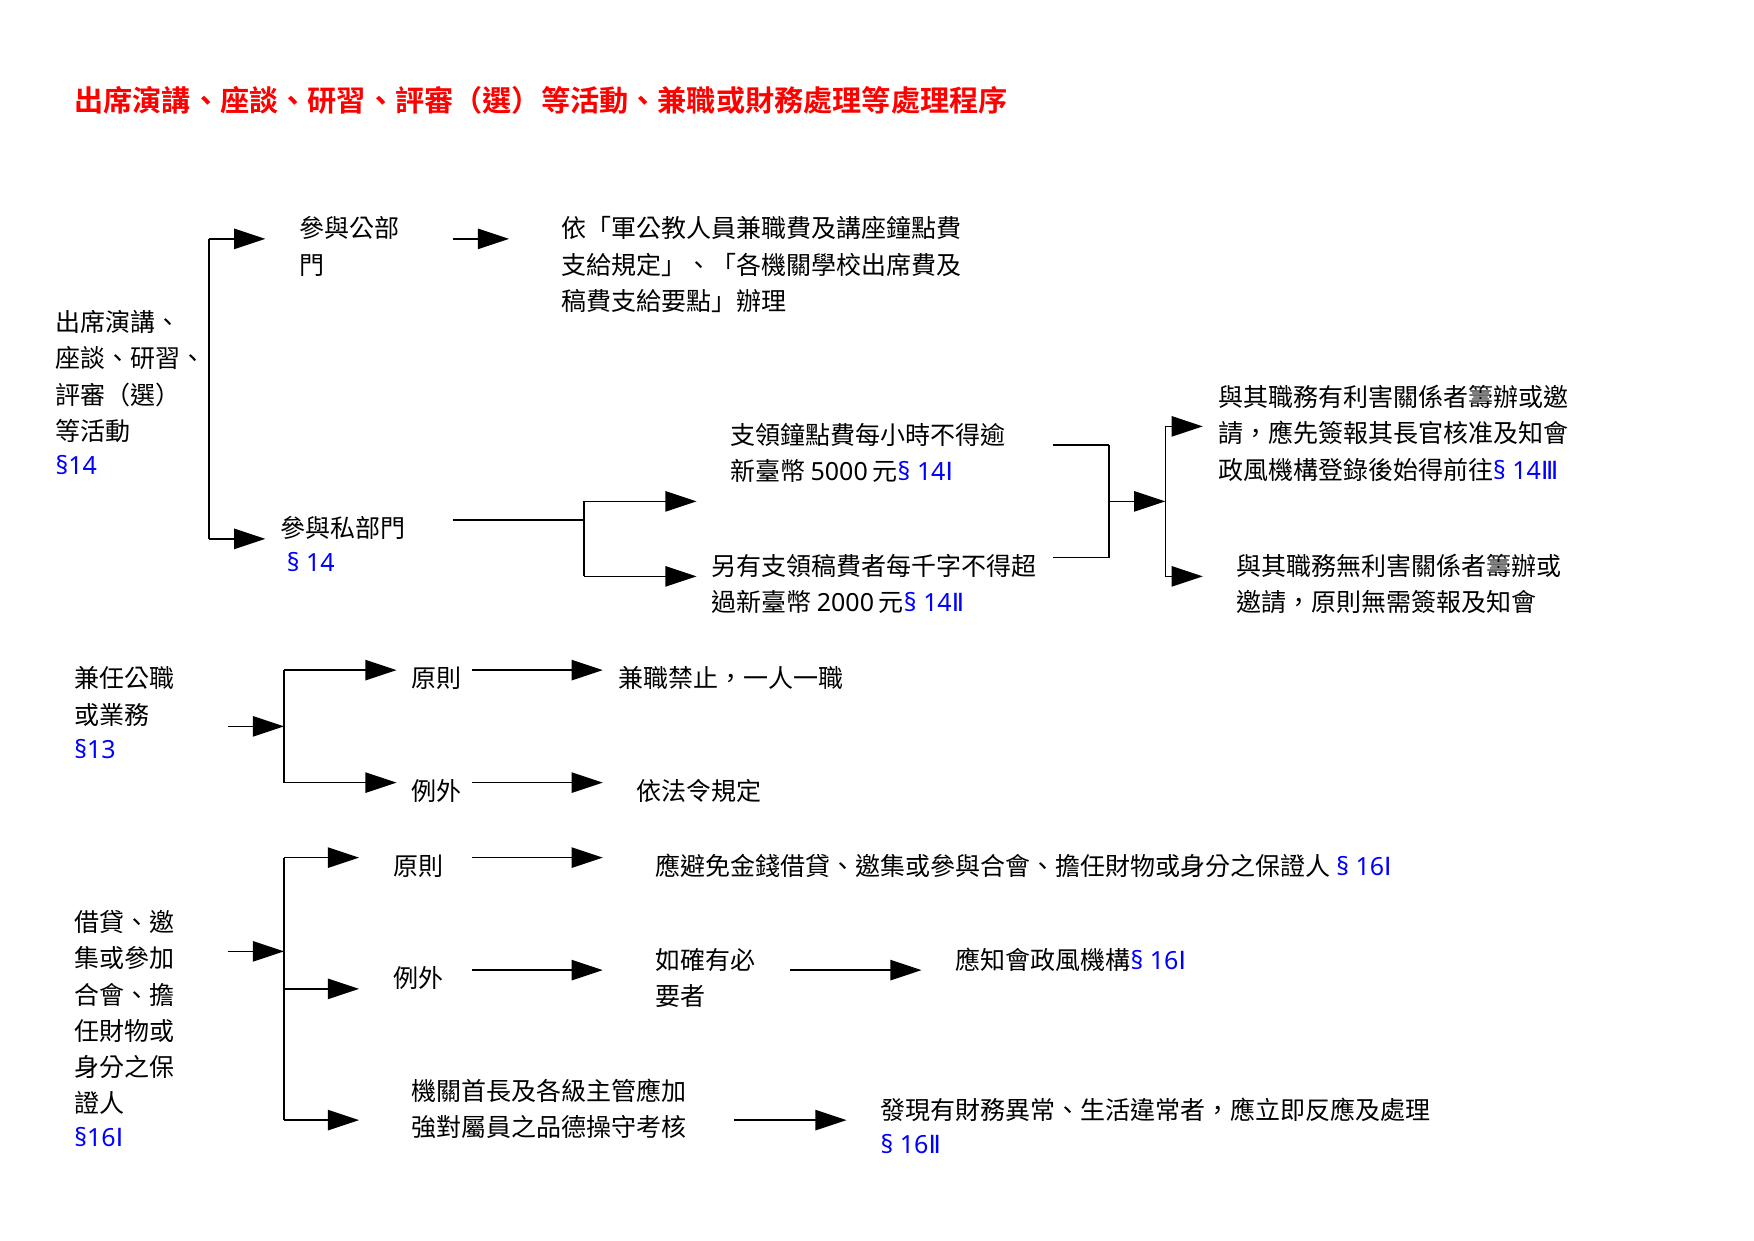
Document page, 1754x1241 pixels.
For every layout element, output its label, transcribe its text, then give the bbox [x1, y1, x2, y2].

text § 14 [280, 545, 457, 579]
text § 16Ⅱ [880, 1126, 1432, 1160]
text 依「軍公教人員兼職費及講座鐘點費支給規定」、「各機關學校出席費及稿費支給要點」辦理 [562, 209, 982, 318]
text 參與私部門 [280, 509, 457, 545]
text 兼任公職或業務 [74, 659, 194, 731]
text 與其職務有利害關係者籌辦或邀請，應先簽報其長官核准及知會政風機構登錄後始得前往§ 14Ⅲ [1218, 378, 1582, 486]
text 另有支領稿費者每千字不得超過新臺幣2000元§ 14Ⅱ [712, 546, 1038, 619]
text 兼職禁止，一人一職 [618, 659, 888, 695]
text 與其職務無利害關係者籌辦或邀請，原則無需簽報及知會 [1237, 546, 1563, 619]
text §16Ⅰ [74, 1120, 194, 1150]
text §13 [74, 731, 194, 765]
text 支領鐘點費每小時不得逾新臺幣5000元§ 14Ⅰ [730, 415, 1019, 488]
text 依法令規定 [637, 771, 982, 808]
text 應避免金錢借貸、邀集或參與合會、擔任財物或身分之保證人 § 16Ⅰ [655, 846, 1413, 883]
text 應知會政風機構§ 16Ⅰ [955, 940, 1225, 976]
text 例外 [412, 771, 475, 808]
text 出席演講、座談、研習、評審（選）等活動 [55, 303, 194, 448]
text 原則 [393, 846, 457, 883]
text 如確有必要者 [655, 940, 757, 1013]
text 例外 [393, 959, 457, 995]
text 出席演講、座談、研習、評審（選）等活動、兼職或財務處理等處理程序 [74, 78, 1150, 120]
text 原則 [412, 659, 475, 695]
text 參與公部門 [299, 209, 400, 281]
text 借貸、邀集或參加合會、擔任財物或身分之保證人 [74, 903, 194, 1120]
text §14 [55, 448, 194, 482]
text 發現有財務異常、生活違常者，應立即反應及處理 [880, 1090, 1432, 1126]
text 機關首長及各級主管應加強對屬員之品德操守考核 [412, 1071, 700, 1144]
